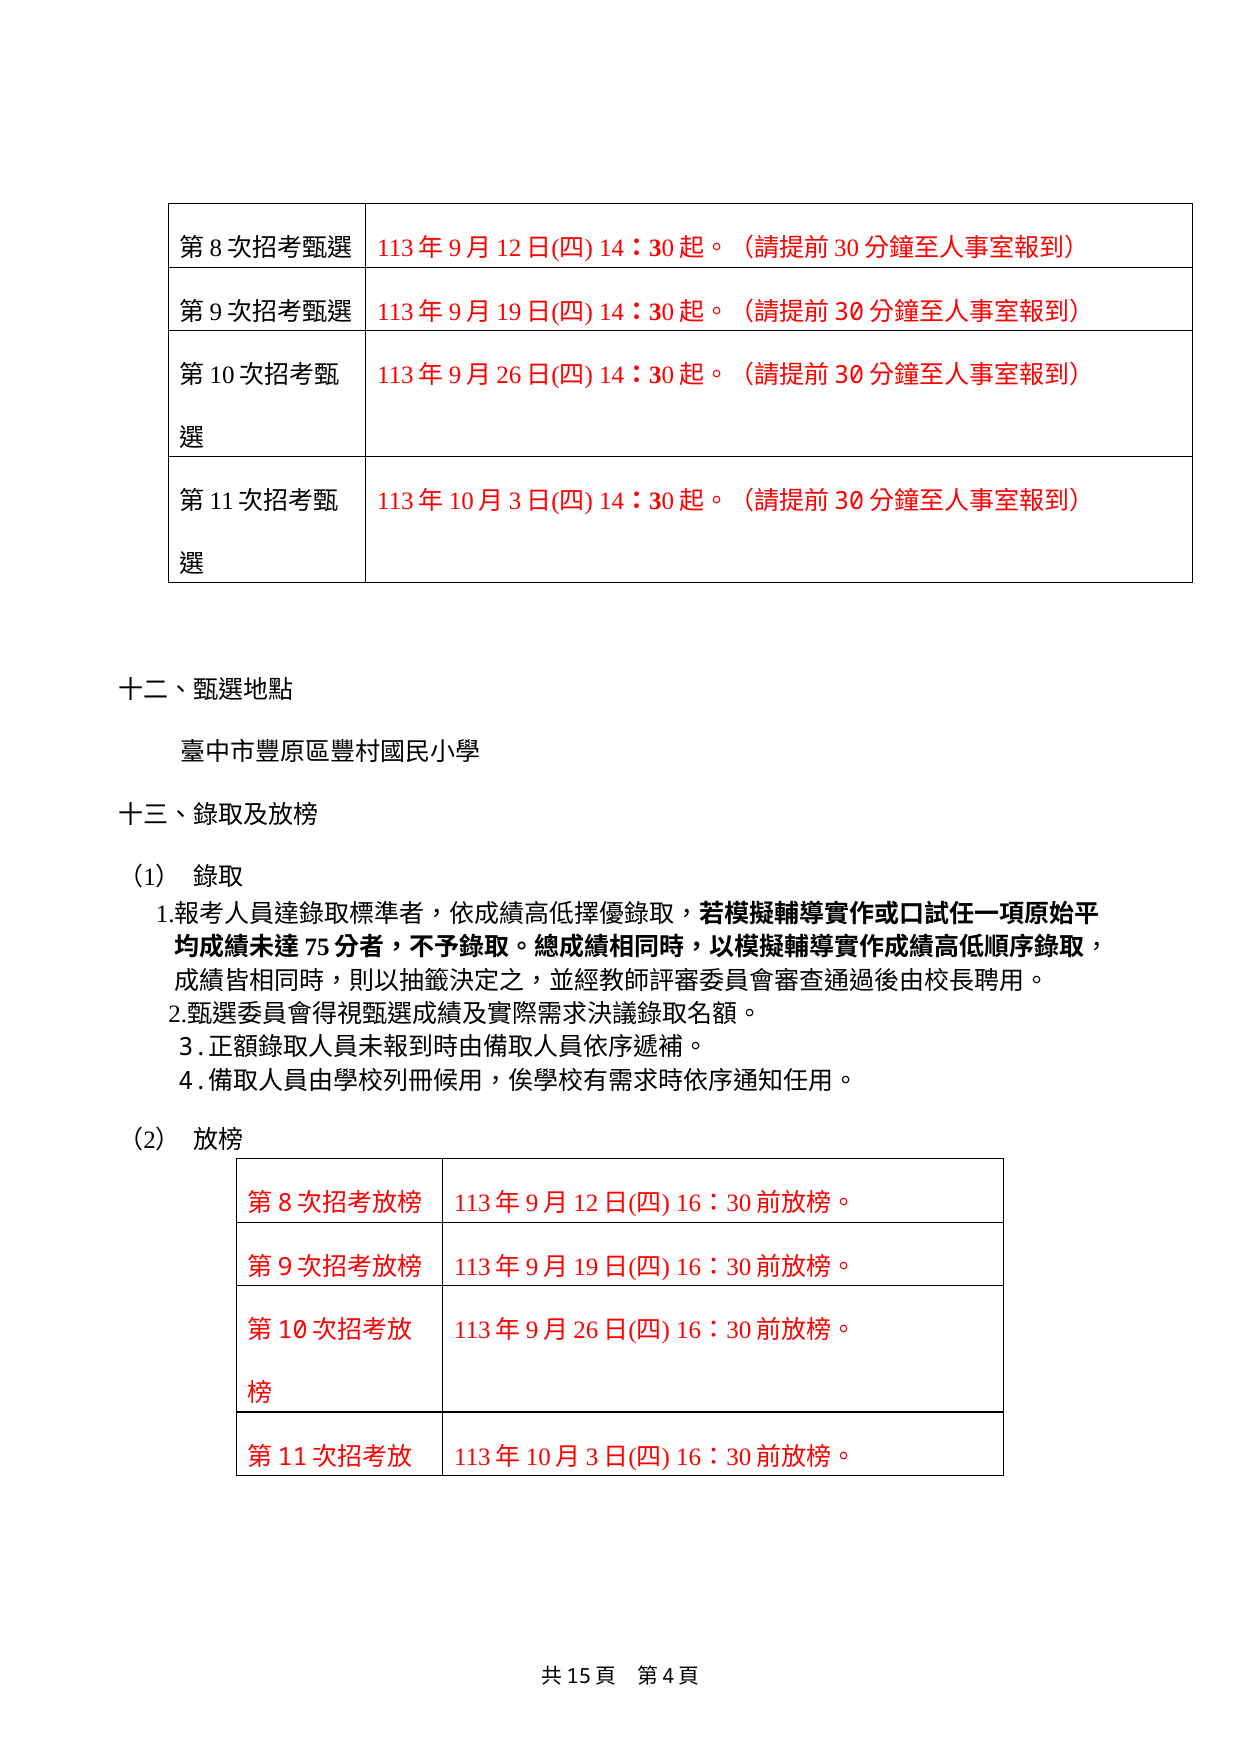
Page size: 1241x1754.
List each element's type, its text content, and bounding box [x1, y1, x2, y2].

list 放榜 [118, 1096, 1122, 1158]
text 臺中市豐原區豐村國民小學 [181, 708, 1122, 771]
table_cell 113年9月19日(四) 16：30前放榜。 [443, 1223, 1003, 1285]
table_cell 第10次招考甄選 [169, 331, 365, 456]
table_header 113年9月12日(四) 16：30前放榜。 [443, 1159, 1003, 1222]
table_cell 113年10月3日(四) 14：30起。（請提前30分鐘至人事室報到） [366, 457, 1192, 582]
table_header 第8次招考放榜 [237, 1159, 442, 1222]
text 1.報考人員達錄取標準者，依成績高低擇優錄取，若模擬輔導實作或口試任一項原始平 [156, 896, 1122, 929]
table_cell 第9次招考放榜 [237, 1223, 442, 1285]
text 成績皆相同時，則以抽籤決定之，並經教師評審委員會審查通過後由校長聘用。 [156, 962, 1122, 996]
table_cell 第11次招考放 [237, 1413, 442, 1475]
table_cell 第11次招考甄選 [169, 457, 365, 582]
text 均成績未達75分者，不予錄取。總成績相同時，以模擬輔導實作成績高低順序錄取， [156, 929, 1122, 962]
text 3.正額錄取人員未報到時由備取人員依序遞補。 [118, 1029, 1122, 1062]
text 4.備取人員由學校列冊候用，俟學校有需求時依序通知任用。 [118, 1062, 1122, 1096]
table_cell 113年10月3日(四) 16：30前放榜。 [443, 1413, 1003, 1475]
table_cell 第10次招考放榜 [237, 1286, 442, 1411]
list 錄取 [118, 833, 1122, 896]
table_header 第8次招考甄選 [169, 204, 365, 267]
text 十三、錄取及放榜 [118, 771, 1122, 833]
table_cell 113年9月19日(四) 14：30起。（請提前30分鐘至人事室報到） [366, 268, 1192, 330]
table_cell 第9次招考甄選 [169, 268, 365, 330]
text 十二、甄選地點 [118, 646, 1122, 708]
table_cell 113年9月26日(四) 16：30前放榜。 [443, 1286, 1003, 1411]
table_header 113年9月12日(四) 14：30起。（請提前30分鐘至人事室報到） [366, 204, 1192, 267]
text 2.甄選委員會得視甄選成績及實際需求決議錄取名額。 [118, 996, 1122, 1029]
table_cell 113年9月26日(四) 14：30起。（請提前30分鐘至人事室報到） [366, 331, 1192, 456]
